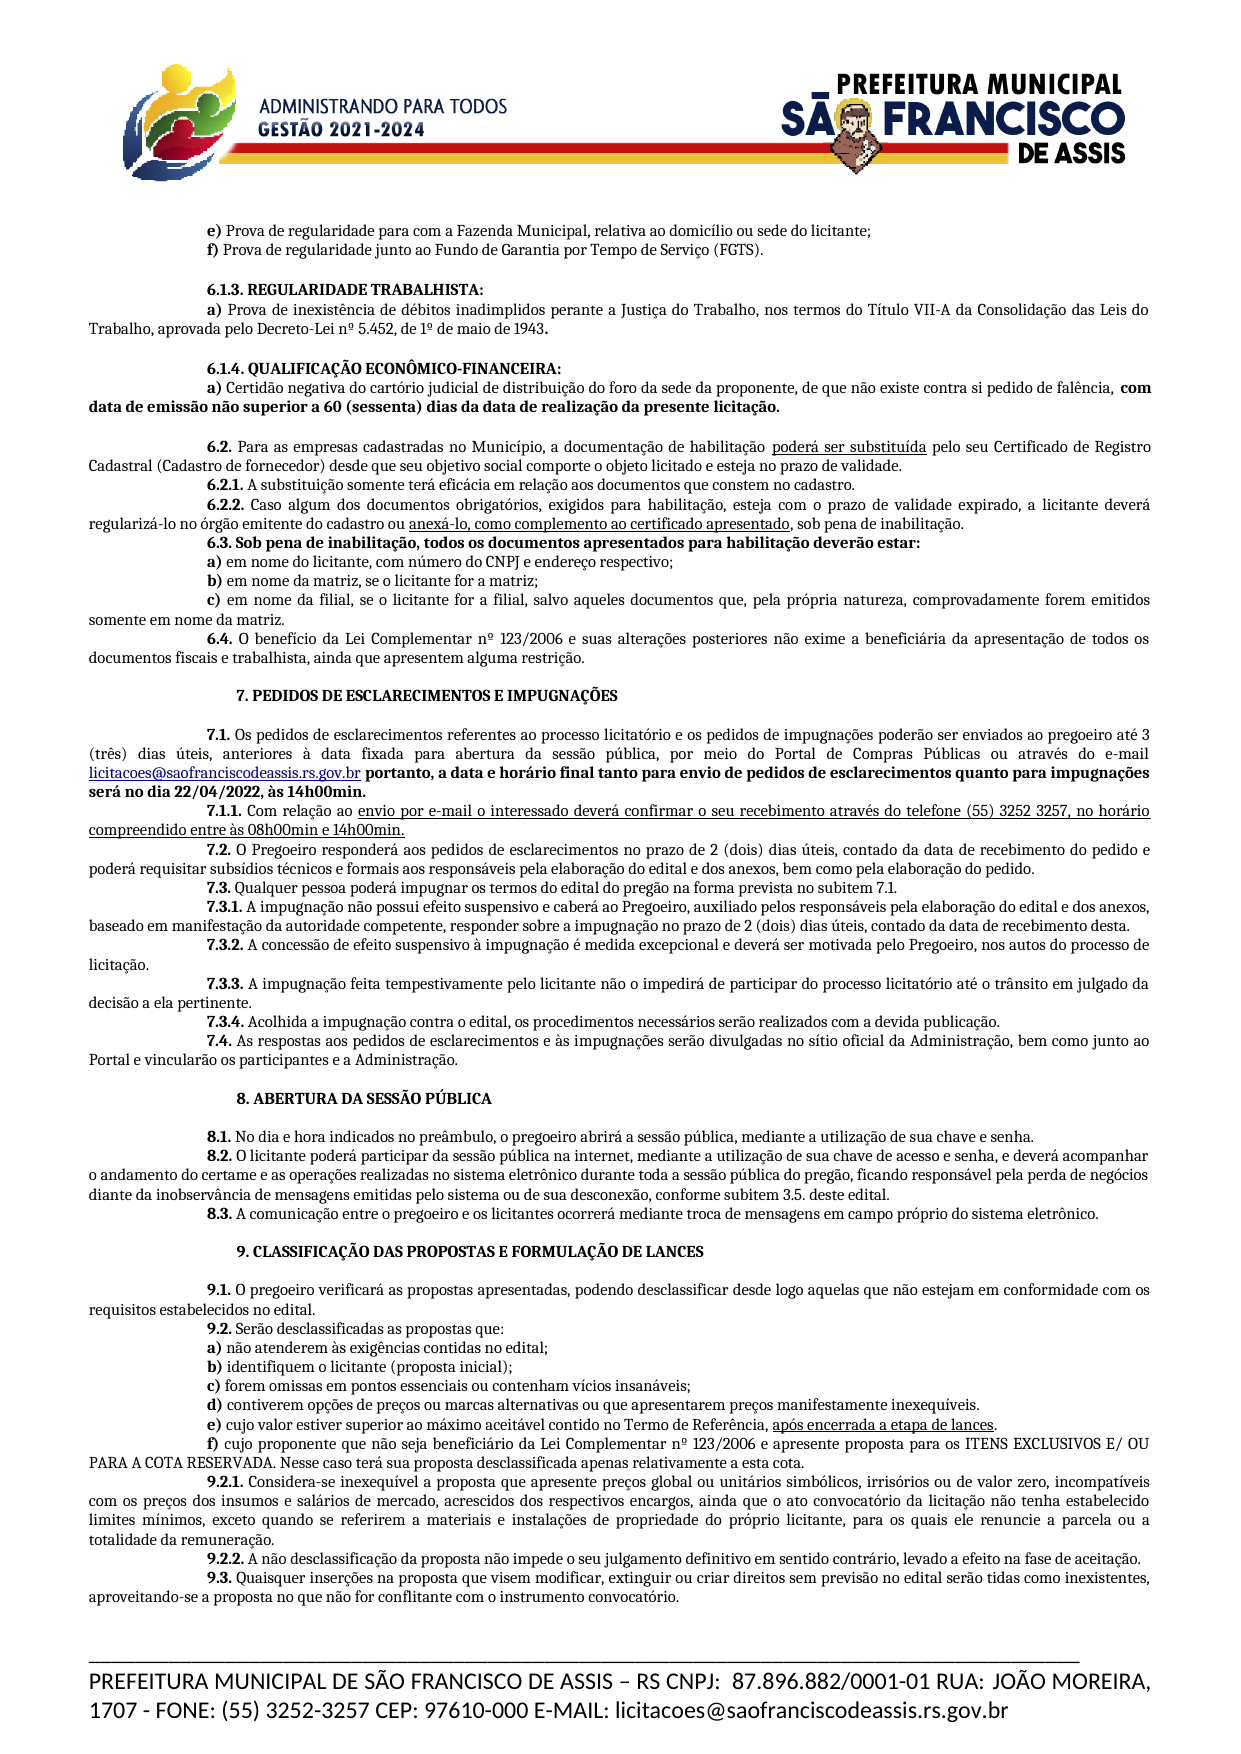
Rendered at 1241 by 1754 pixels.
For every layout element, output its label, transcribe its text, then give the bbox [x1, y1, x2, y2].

text 6.1.3. REGULARIDADE TRABALHISTA: [89, 281, 1152, 300]
text 7.3.1. A impugnação não possui efeito suspensivo e caberá ao Pregoeiro, auxiliado pelos responsáveis pela elaboração do edital e dos anexos, baseado em manifestação da autoridade competente, responder sobre a impugnação no prazo de 2 (dois) dias úteis, contado da data de recebimento desta. [89, 897, 1152, 936]
text 7.3.4. Acolhida a impugnação contra o edital, os procedimentos necessários serão realizados com a devida publicação. [89, 1012, 1152, 1032]
text 9.2. Serão desclassificadas as propostas que: [89, 1319, 1152, 1338]
text 7.3.3. A impugnação feita tempestivamente pelo licitante não o impedirá de participar do processo licitatório até o trânsito em julgado da decisão a ela pertinente. [89, 974, 1152, 1012]
text 6.2. Para as empresas cadastradas no Município, a documentação de habilitação poderá ser substituída pelo seu Certificado de Registro Cadastral (Cadastro de fornecedor) desde que seu objetivo social comporte o objeto licitado e esteja no prazo de validade. [89, 437, 1152, 476]
text b) identifiquem o licitante (proposta inicial); [89, 1357, 1152, 1377]
text 6.1.4. QUALIFICAÇÃO ECONÔMICO-FINANCEIRA: [89, 359, 1152, 378]
text 7. PEDIDOS DE ESCLARECIMENTOS E IMPUGNAÇÕES [89, 687, 1152, 706]
text 6.4. O benefício da Lei Complementar nº 123/2006 e suas alterações posteriores não exime a beneficiária da apresentação de todos os documentos fiscais e trabalhista, ainda que apresentem alguma restrição. [89, 629, 1152, 667]
text 7.3.2. A concessão de efeito suspensivo à impugnação é medida excepcional e deverá ser motivada pelo Pregoeiro, nos autos do processo de licitação. [89, 936, 1152, 974]
text a) Prova de inexistência de débitos inadimplidos perante a Justiça do Trabalho, nos termos do Título VII-A da Consolidação das Leis do Trabalho, aprovada pelo Decreto-Lei nº 5.452, de 1º de maio de 1943. [89, 300, 1152, 338]
text f) Prova de regularidade junto ao Fundo de Garantia por Tempo de Serviço (FGTS). [89, 241, 1152, 260]
text 7.2. O Pregoeiro responderá aos pedidos de esclarecimentos no prazo de 2 (dois) dias úteis, contado da data de recebimento do pedido e poderá requisitar subsídios técnicos e formais aos responsáveis pela elaboração do edital e dos anexos, bem como pela elaboração do pedido. [89, 840, 1152, 878]
text 6.2.1. A substituição somente terá eficácia em relação aos documentos que constem no cadastro. [89, 476, 1152, 495]
text a) Certidão negativa do cartório judicial de distribuição do foro da sede da proponente, de que não existe contra si pedido de falência, com data de emissão não superior a 60 (sessenta) dias da data de realização da presente licitação. [89, 378, 1152, 417]
text d) contiverem opções de preços ou marcas alternativas ou que apresentarem preços manifestamente inexequíveis. [89, 1396, 1152, 1415]
text 7.1.1. Com relação ao envio por e-mail o interessado deverá confirmar o seu recebimento através do telefone (55) 3252 3257, no horário compreendido entre às 08h00min e 14h00min. [89, 802, 1152, 840]
text 9.2.1. Considera-se inexequível a proposta que apresente preços global ou unitários simbólicos, irrisórios ou de valor zero, incompatíveis com os preços dos insumos e salários de mercado, acrescidos dos respectivos encargos, ainda que o ato convocatório da licitação não tenha estabelecido limites mínimos, exceto quando se referirem a materiais e instalações de propriedade do próprio licitante, para os quais ele renuncie a parcela ou a totalidade da remuneração. [89, 1472, 1152, 1549]
text 9. CLASSIFICAÇÃO DAS PROPOSTAS E FORMULAÇÃO DE LANCES [89, 1242, 1152, 1262]
text 7.4. As respostas aos pedidos de esclarecimentos e às impugnações serão divulgadas no sítio oficial da Administração, bem como junto ao Portal e vincularão os participantes e a Administração. [89, 1032, 1152, 1070]
text e) Prova de regularidade para com a Fazenda Municipal, relativa ao domicílio ou sede do licitante; [89, 222, 1152, 241]
text 8. ABERTURA DA SESSÃO PÚBLICA [89, 1089, 1152, 1108]
text 7.3. Qualquer pessoa poderá impugnar os termos do edital do pregão na forma prevista no subitem 7.1. [89, 878, 1152, 897]
text 6.2.2. Caso algum dos documentos obrigatórios, exigidos para habilitação, esteja com o prazo de validade expirado, a licitante deverá regularizá-lo no órgão emitente do cadastro ou anexá-lo, como complemento ao certificado apresentado, sob pena de inabilitação. [89, 495, 1152, 533]
text 8.1. No dia e hora indicados no preâmbulo, o pregoeiro abrirá a sessão pública, mediante a utilização de sua chave e senha. [89, 1127, 1152, 1147]
text 8.3. A comunicação entre o pregoeiro e os licitantes ocorrerá mediante troca de mensagens em campo próprio do sistema eletrônico. [89, 1204, 1152, 1223]
text 8.2. O licitante poderá participar da sessão pública na internet, mediante a utilização de sua chave de acesso e senha, e deverá acompanhar o andamento do certame e as operações realizadas no sistema eletrônico durante toda a sessão pública do pregão, ficando responsável pela perda de negócios diante da inobservância de mensagens emitidas pelo sistema ou de sua desconexão, conforme subitem 3.5. deste edital. [89, 1147, 1152, 1204]
text a) em nome do licitante, com número do CNPJ e endereço respectivo; [89, 552, 1152, 572]
text c) forem omissas em pontos essenciais ou contenham vícios insanáveis; [89, 1377, 1152, 1396]
text c) em nome da filial, se o licitante for a filial, salvo aqueles documentos que, pela própria natureza, comprovadamente forem emitidos somente em nome da matriz. [89, 591, 1152, 629]
text 7.1. Os pedidos de esclarecimentos referentes ao processo licitatório e os pedidos de impugnações poderão ser enviados ao pregoeiro até 3 (três) dias úteis, anteriores à data fixada para abertura da sessão pública, por meio do Portal de Compras Públicas ou através do e-mail licitacoes@saofranciscodeassis.rs.gov.br portanto, a data e horário final tanto para envio de pedidos de esclarecimentos quanto para impugnações será no dia 22/04/2022, às 14h00min. [89, 725, 1152, 802]
text 6.3. Sob pena de inabilitação, todos os documentos apresentados para habilitação deverão estar: [89, 533, 1152, 552]
text f) cujo proponente que não seja beneficiário da Lei Complementar nº 123/2006 e apresente proposta para os ITENS EXCLUSIVOS E/ OU PARA A COTA RESERVADA. Nesse caso terá sua proposta desclassificada apenas relativamente a esta cota. [89, 1434, 1152, 1472]
text 9.2.2. A não desclassificação da proposta não impede o seu julgamento definitivo em sentido contrário, levado a efeito na fase de aceitação. [89, 1549, 1152, 1568]
text a) não atenderem às exigências contidas no edital; [89, 1338, 1152, 1357]
text 9.1. O pregoeiro verificará as propostas apresentadas, podendo desclassificar desde logo aquelas que não estejam em conformidade com os requisitos estabelecidos no edital. [89, 1281, 1152, 1319]
text b) em nome da matriz, se o licitante for a matriz; [89, 572, 1152, 591]
text 9.3. Quaisquer inserções na proposta que visem modificar, extinguir ou criar direitos sem previsão no edital serão tidas como inexistentes, aproveitando-se a proposta no que não for conflitante com o instrumento convocatório. [89, 1568, 1152, 1607]
text e) cujo valor estiver superior ao máximo aceitável contido no Termo de Referência, após encerrada a etapa de lances. [89, 1415, 1152, 1434]
